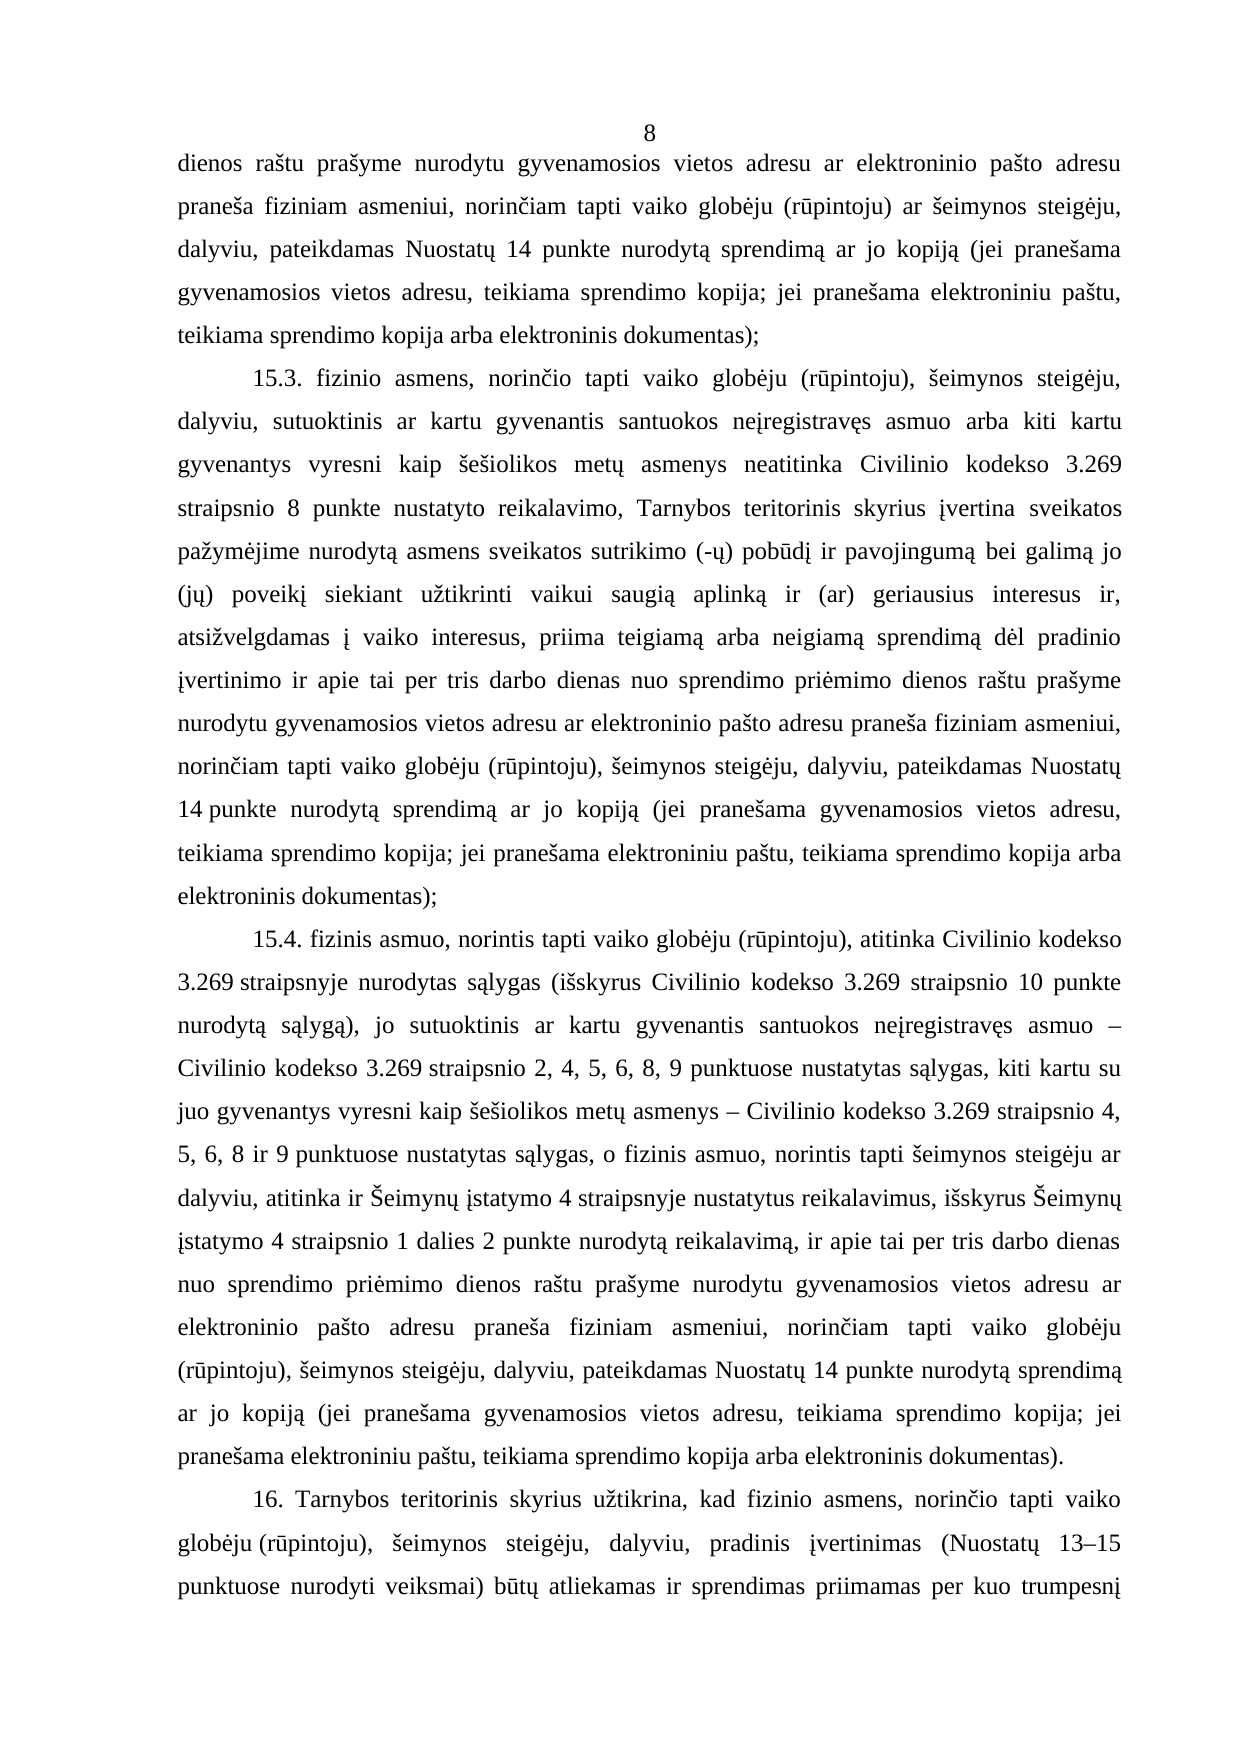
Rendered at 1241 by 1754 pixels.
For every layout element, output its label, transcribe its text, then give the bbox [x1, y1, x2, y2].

text 16. Tarnybos teritorinis skyrius užtikrina, kad fizinio asmens, norinčio tapti vaiko globėju (rūpintoju), šeimynos steigėju, dalyviu, pradinis įvertinimas (Nuostatų 13–15 punktuose nurodyti veiksmai) būtų atliekamas ir sprendimas priimamas per kuo trumpesnį [177, 1484, 1122, 1599]
text dienos raštu prašyme nurodytu gyvenamosios vietos adresu ar elektroninio pašto adresu praneša fiziniam asmeniui, norinčiam tapti vaiko globėju (rūpintoju) ar šeimynos steigėju, dalyviu, pateikdamas Nuostatų 14 punkte nurodytą sprendimą ar jo kopiją (jei pranešama gyvenamosios vietos adresu, teikiama sprendimo kopija; jei pranešama elektroniniu paštu, teikiama sprendimo kopija arba elektroninis dokumentas); [177, 148, 1122, 349]
text 15.3. fizinio asmens, norinčio tapti vaiko globėju (rūpintoju), šeimynos steigėju, dalyviu, sutuoktinis ar kartu gyvenantis santuokos neįregistravęs asmuo arba kiti kartu gyvenantys vyresni kaip šešiolikos metų asmenys neatitinka Civilinio kodekso 3.269 straipsnio 8 punkte nustatyto reikalavimo, Tarnybos teritorinis skyrius įvertina sveikatos pažymėjime nurodytą asmens sveikatos sutrikimo (-ų) pobūdį ir pavojingumą bei galimą jo (jų) poveikį siekiant užtikrinti vaikui saugią aplinką ir (ar) geriausius interesus ir, atsižvelgdamas į vaiko interesus, priima teigiamą arba neigiamą sprendimą dėl pradinio įvertinimo ir apie tai per tris darbo dienas nuo sprendimo priėmimo dienos raštu prašyme nurodytu gyvenamosios vietos adresu ar elektroninio pašto adresu praneša fiziniam asmeniui, norinčiam tapti vaiko globėju (rūpintoju), šeimynos steigėju, dalyviu, pateikdamas Nuostatų 14 punkte nurodytą sprendimą ar jo kopiją (jei pranešama gyvenamosios vietos adresu, teikiama sprendimo kopija; jei pranešama elektroniniu paštu, teikiama sprendimo kopija arba elektroninis dokumentas); [177, 363, 1122, 909]
text 15.4. fizinis asmuo, norintis tapti vaiko globėju (rūpintoju), atitinka Civilinio kodekso 3.269 straipsnyje nurodytas sąlygas (išskyrus Civilinio kodekso 3.269 straipsnio 10 punkte nurodytą sąlygą), jo sutuoktinis ar kartu gyvenantis santuokos neįregistravęs asmuo – Civilinio kodekso 3.269 straipsnio 2, 4, 5, 6, 8, 9 punktuose nustatytas sąlygas, kiti kartu su juo gyvenantys vyresni kaip šešiolikos metų asmenys – Civilinio kodekso 3.269 straipsnio 4, 5, 6, 8 ir 9 punktuose nustatytas sąlygas, o fizinis asmuo, norintis tapti šeimynos steigėju ar dalyviu, atitinka ir Šeimynų įstatymo 4 straipsnyje nustatytus reikalavimus, išskyrus Šeimynų įstatymo 4 straipsnio 1 dalies 2 punkte nurodytą reikalavimą, ir apie tai per tris darbo dienas nuo sprendimo priėmimo dienos raštu prašyme nurodytu gyvenamosios vietos adresu ar elektroninio pašto adresu praneša fiziniam asmeniui, norinčiam tapti vaiko globėju (rūpintoju), šeimynos steigėju, dalyviu, pateikdamas Nuostatų 14 punkte nurodytą sprendimą ar jo kopiją (jei pranešama gyvenamosios vietos adresu, teikiama sprendimo kopija; jei pranešama elektroniniu paštu, teikiama sprendimo kopija arba elektroninis dokumentas). [177, 924, 1122, 1470]
